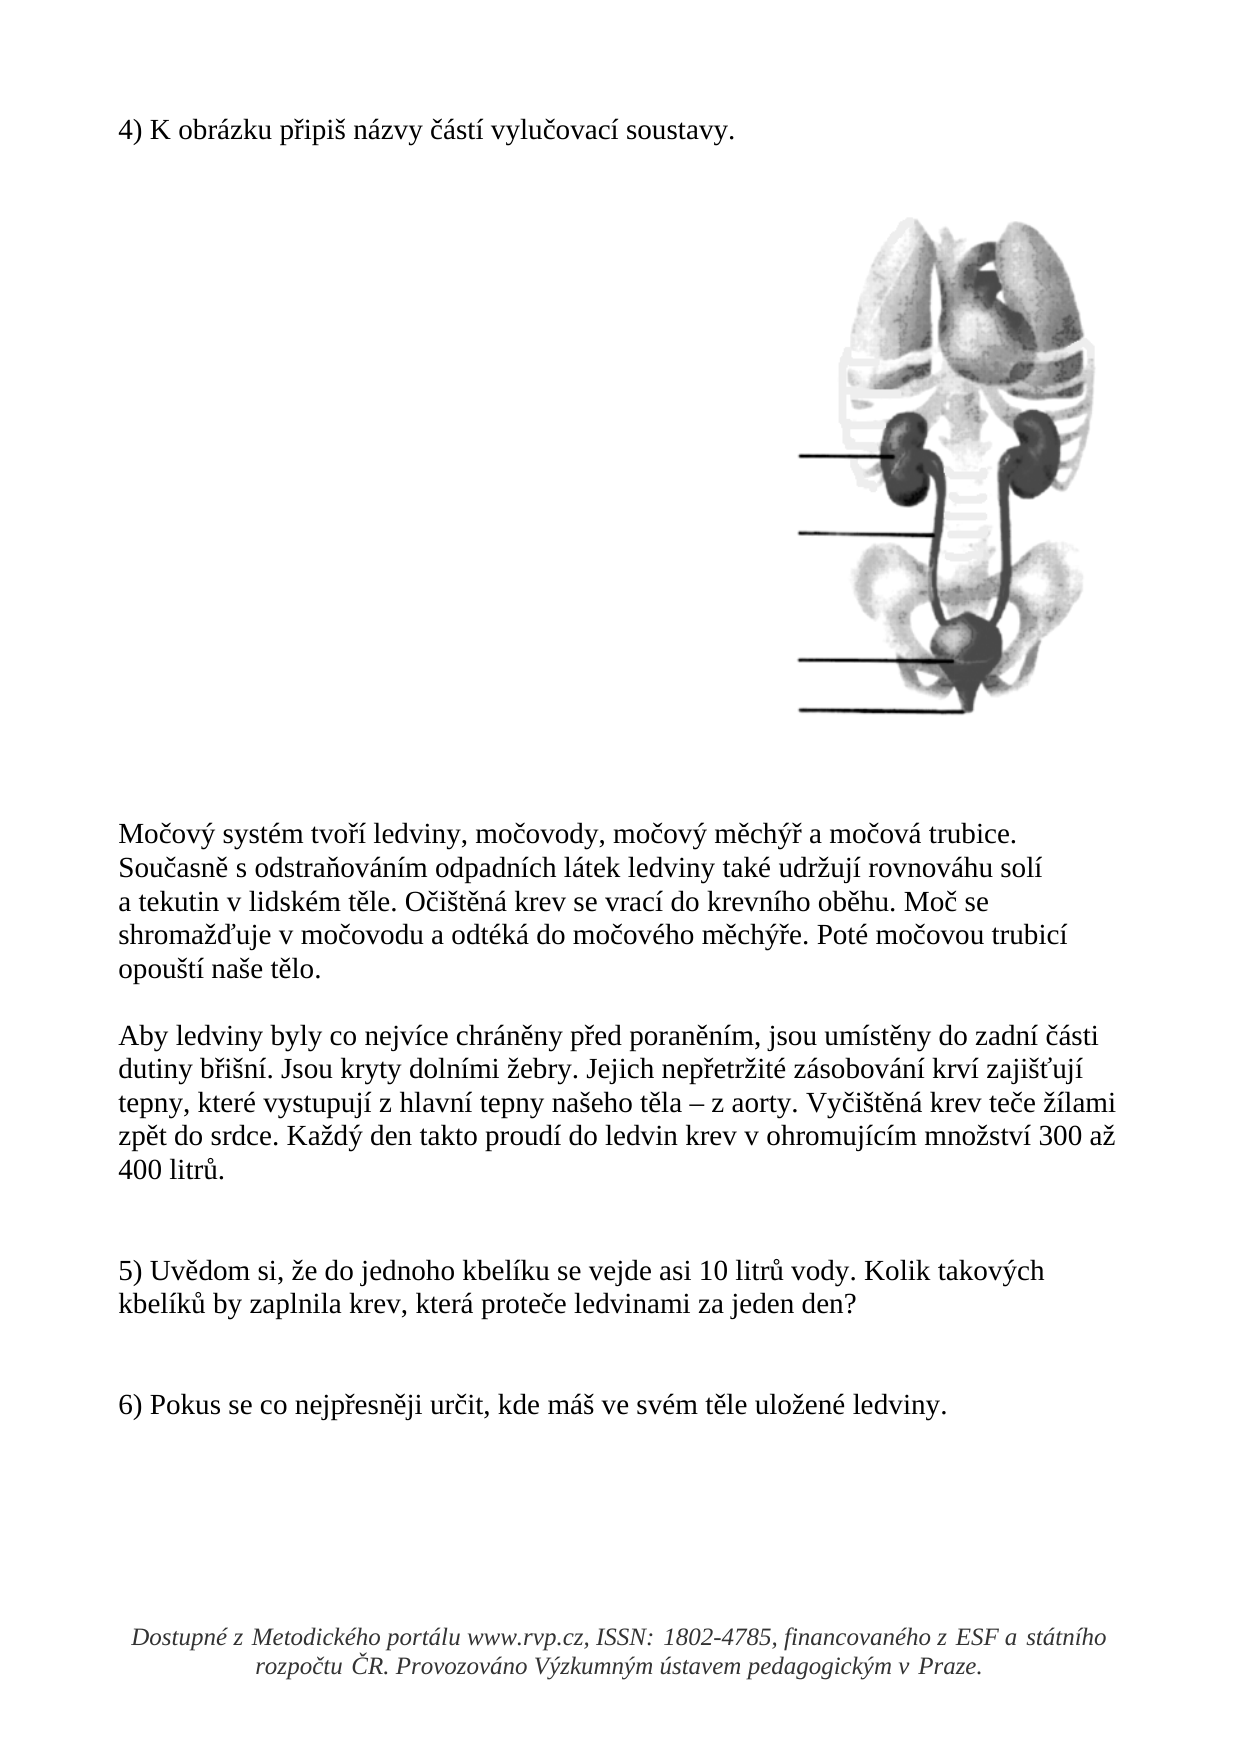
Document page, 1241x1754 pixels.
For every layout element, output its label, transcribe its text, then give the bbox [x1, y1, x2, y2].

text 4) K obrázku připiš názvy částí vylučovací soustavy. [118, 112, 1122, 146]
text Močový systém tvoří ledviny, močovody, močový měchýř a močová trubice. Současně s odstraňováním odpadních látek ledviny také udržují rovnováhu solí a tekutin v lidském těle. Očištěná krev se vrací do krevního oběhu. Moč se shromažďuje v močovodu a odtéká do močového měchýře. Poté močovou trubicí opouští naše tělo. [118, 817, 1122, 984]
picture [794, 188, 1114, 749]
text 6) Pokus se co nejpřesněji určit, kde máš ve svém těle uložené ledviny. [118, 1387, 1122, 1420]
text 5) Uvědom si, že do jednoho kbelíku se vejde asi 10 litrů vody. Kolik takových kbelíků by zaplnila krev, která proteče ledvinami za jeden den? [118, 1253, 1122, 1320]
text Aby ledviny byly co nejvíce chráněny před poraněním, jsou umístěny do zadní části dutiny břišní. Jsou kryty dolními žebry. Jejich nepřetržité zásobování krví zajišťují tepny, které vystupují z hlavní tepny našeho těla – z aorty. Vyčištěná krev teče žílami zpět do srdce. Každý den takto proudí do ledvin krev v ohromujícím množství 300 až 400 litrů. [118, 984, 1122, 1186]
